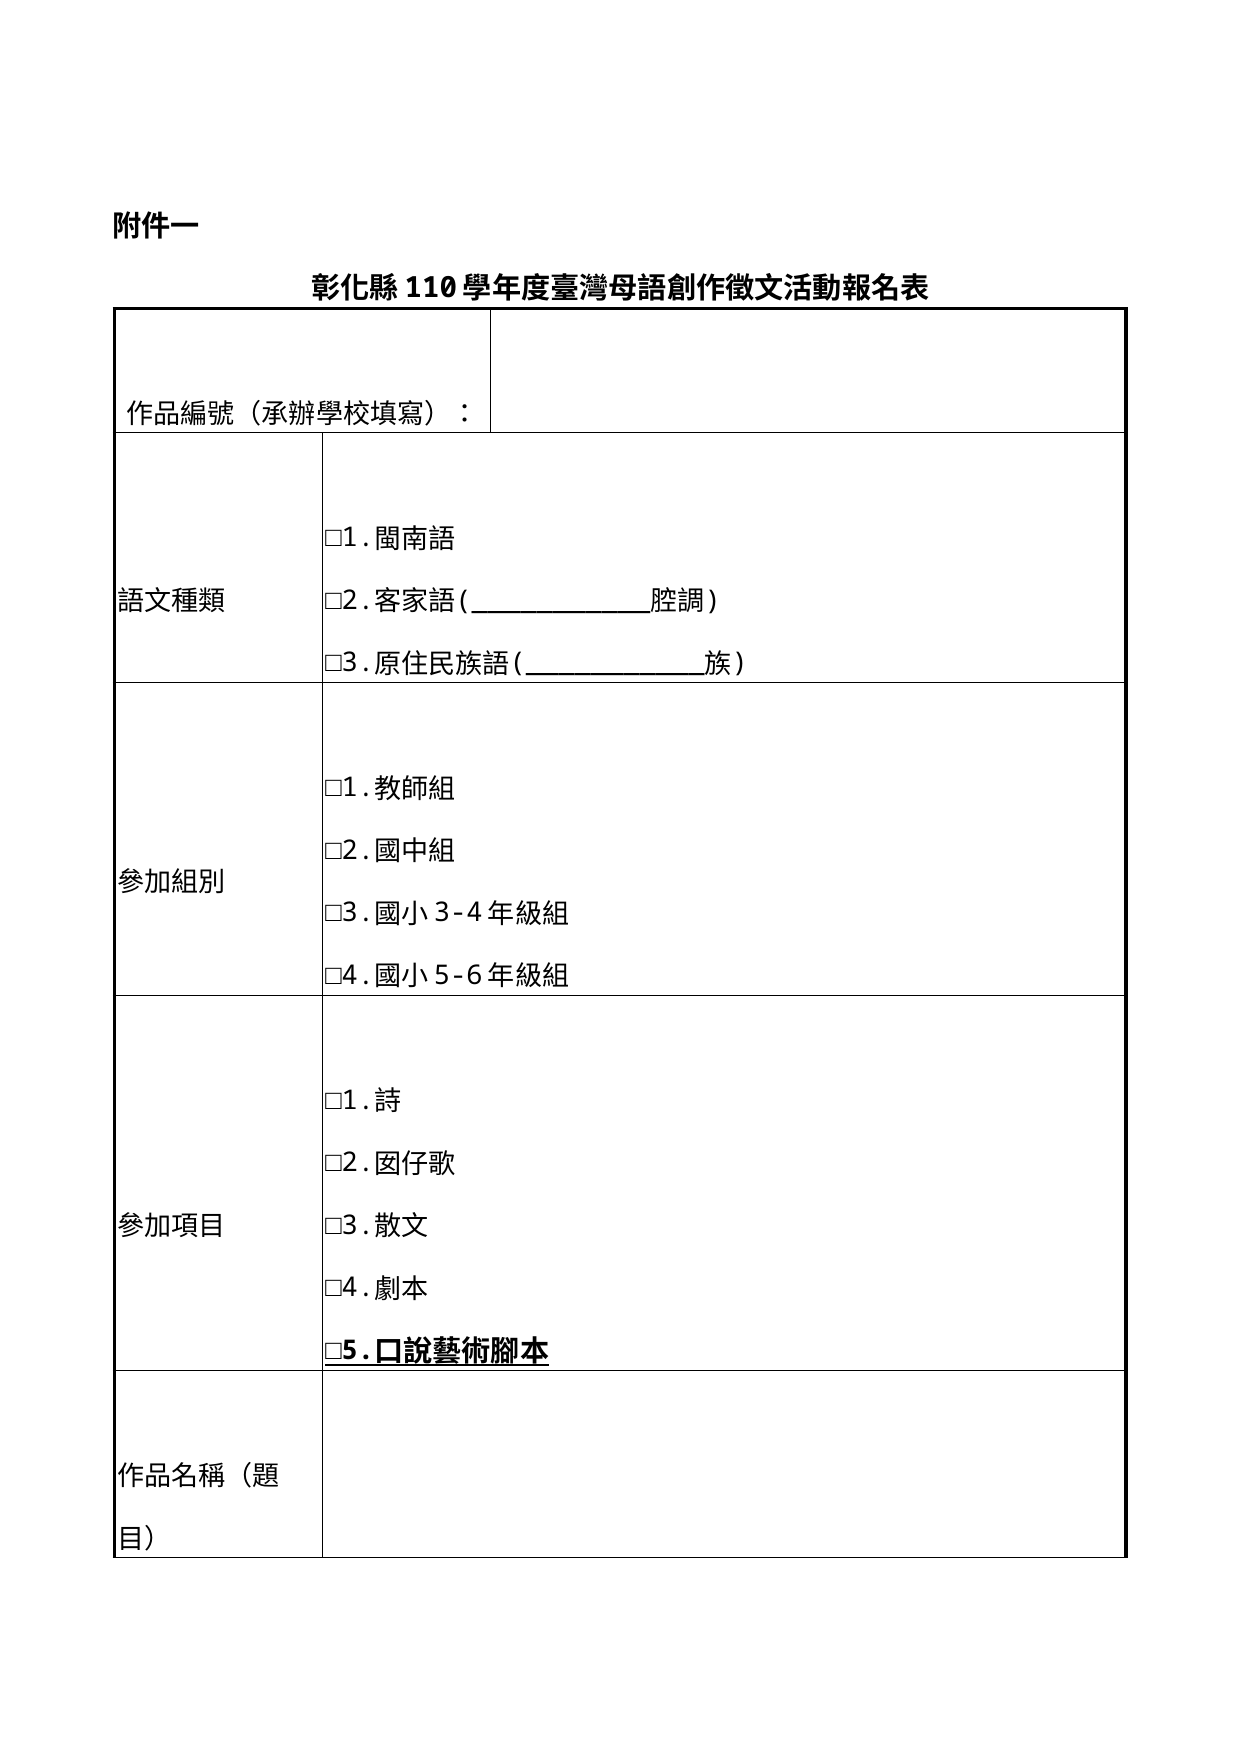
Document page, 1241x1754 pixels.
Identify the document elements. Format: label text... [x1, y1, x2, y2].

table_cell □1.教師組 □2.國中組 □3.國小3-4年級組 □4.國小5-6年級組 [323, 683, 1124, 994]
table_cell 參加項目 [116, 996, 322, 1369]
table_cell □1.閩南語 □2.客家語(___________腔調) □3.原住民族語(___________族) [323, 433, 1124, 682]
text 彰化縣110學年度臺灣母語創作徵文活動報名表 [112, 244, 1128, 307]
text 附件一 [112, 182, 1128, 244]
table_cell 語文種類 [116, 433, 322, 682]
table_cell [323, 1371, 1124, 1557]
table_cell □1.詩 □2.囡仔歌 □3.散文 □4.劇本 □5.口說藝術腳本 [323, 996, 1124, 1369]
table_cell 參加組別 [116, 683, 322, 994]
table_cell 作品名稱（題目） [116, 1371, 322, 1557]
table_header [491, 310, 1124, 432]
table_header 作品編號（承辦學校填寫）： [116, 310, 490, 432]
